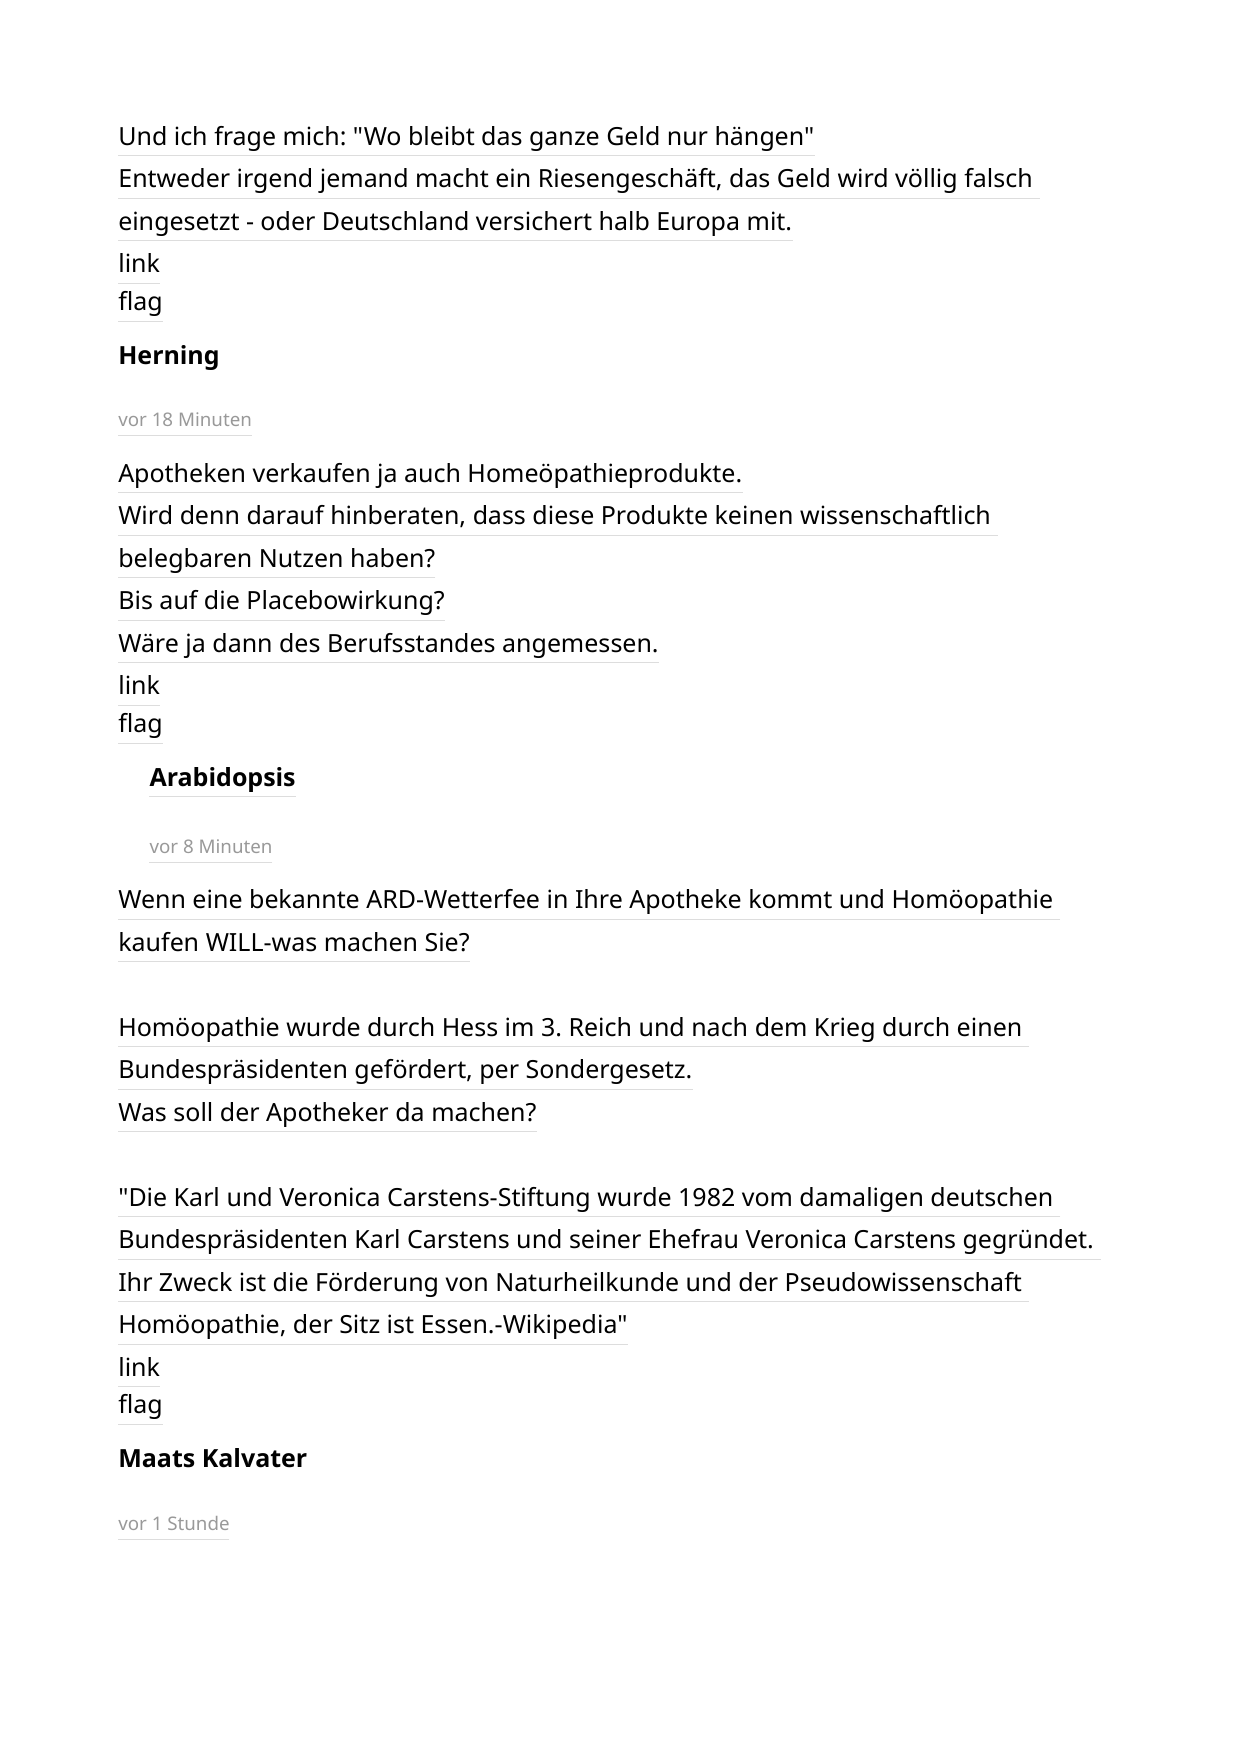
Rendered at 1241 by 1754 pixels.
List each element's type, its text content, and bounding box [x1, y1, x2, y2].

text link [118, 246, 1122, 284]
text Herning [118, 337, 1122, 371]
text flag [118, 706, 1122, 744]
text flag [118, 284, 1122, 322]
text Wenn eine bekannte ARD-Wetterfee in Ihre Apotheke kommt und Homöopathie kaufen WILL-was machen Sie? Homöopathie wurde durch Hess im 3. Reich und nach dem Krieg durch einen Bundespräsidenten gefördert, per Sondergesetz. Was soll der Apotheker da machen? "Die Karl und Veronica Carstens-Stiftung wurde 1982 vom damaligen deutschen Bundespräsidenten Karl Carstens und seiner Ehefrau Veronica Carstens gegründet. Ihr Zweck ist die Förderung von Naturheilkunde und der Pseudowissenschaft Homöopathie, der Sitz ist Essen.-Wikipedia" [118, 882, 1122, 1345]
text Apotheken verkaufen ja auch Homeöpathieprodukte. Wird denn darauf hinberaten, dass diese Produkte keinen wissenschaftlich belegbaren Nutzen haben? Bis auf die Placebowirkung? Wäre ja dann des Berufsstandes angemessen. [118, 455, 1122, 663]
text link [118, 668, 1122, 706]
text Arabidopsis [149, 759, 1122, 797]
text flag [118, 1387, 1122, 1425]
text Maats Kalvater [118, 1441, 1122, 1475]
text link [118, 1349, 1122, 1387]
text vor 18 Minuten [118, 407, 1117, 436]
text vor 8 Minuten [149, 833, 1117, 863]
text vor 1 Stunde [118, 1510, 1117, 1540]
text Und ich frage mich: "Wo bleibt das ganze Geld nur hängen" Entweder irgend jemand macht ein Riesengeschäft, das Geld wird völlig falsch eingesetzt - oder Deutschland versichert halb Europa mit. [118, 118, 1122, 241]
